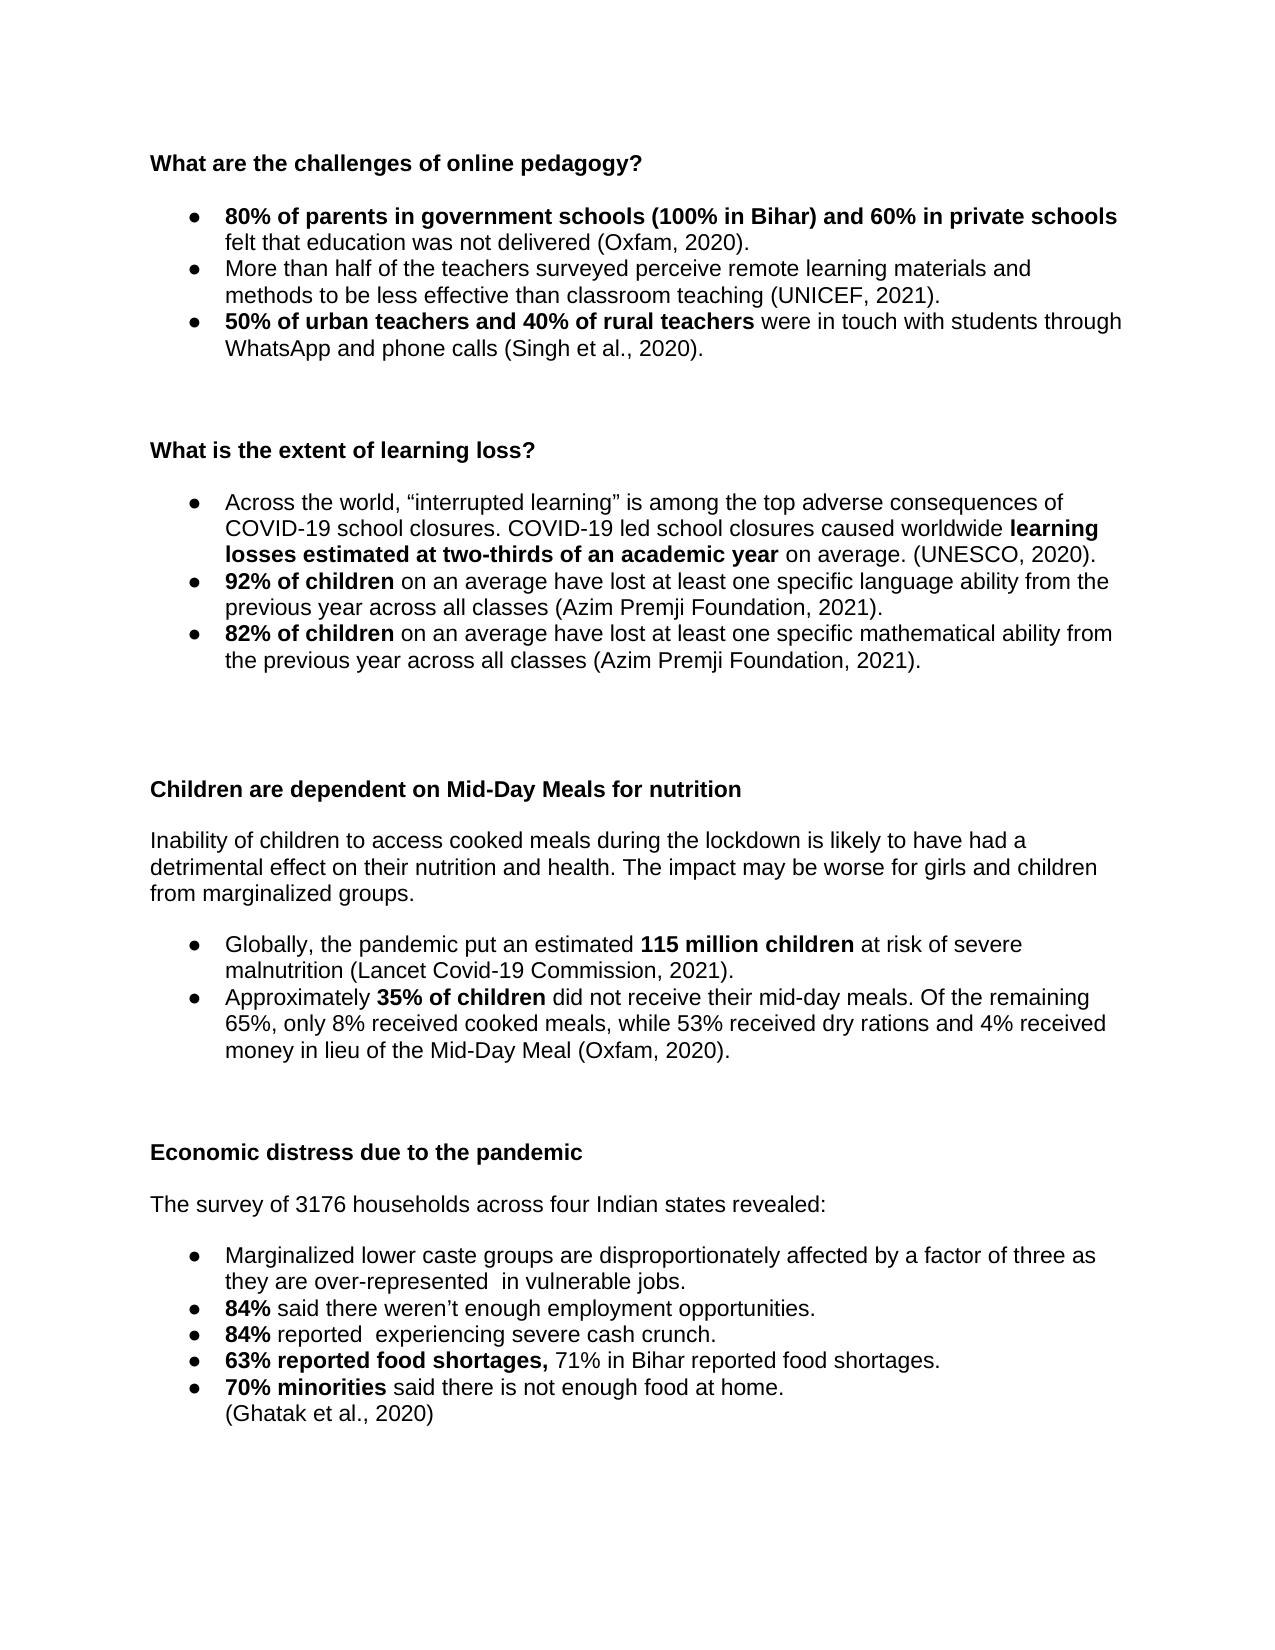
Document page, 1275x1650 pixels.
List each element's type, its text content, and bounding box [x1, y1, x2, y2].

list 70% minorities said there is not enough food at home. (Ghatak et al., 2020) [187, 1374, 1125, 1426]
list Across the world, “interrupted learning” is among the top adverse consequences of COVID-19 school closures. COVID-19 led school closures caused worldwide learning losses estimated at two-thirds of an academic year on average. (UNESCO, 2020). [187, 488, 1125, 568]
list 84% reported experiencing severe cash crunch. [187, 1321, 1125, 1347]
text What is the extent of learning loss? [150, 437, 1125, 463]
list 84% said there weren’t enough employment opportunities. [187, 1295, 1125, 1321]
list 82% of children on an average have lost at least one specific mathematical ability from the previous year across all classes (Azim Premji Foundation, 2021). [187, 620, 1125, 699]
list 50% of urban teachers and 40% of rural teachers were in touch with students through WhatsApp and phone calls (Singh et al., 2020). [187, 308, 1125, 361]
list 63% reported food shortages, 71% in Bihar reported food shortages. [187, 1347, 1125, 1374]
text Children are dependent on Mid-Day Meals for nutrition [150, 776, 1125, 802]
text Inability of children to access cooked meals during the lockdown is likely to have had a detrimental effect on their nutrition and health. The impact may be worse for girls and children from marginalized groups. [150, 827, 1125, 906]
text Economic distress due to the pandemic [150, 1139, 1125, 1166]
list 80% of parents in government schools (100% in Bihar) and 60% in private schools felt that education was not delivered (Oxfam, 2020). [187, 203, 1125, 255]
text The survey of 3176 households across four Indian states revealed: [150, 1191, 1125, 1217]
text What are the challenges of online pedagogy? [150, 150, 1125, 176]
list Marginalized lower caste groups are disproportionately affected by a factor of three as they are over-represented in vulnerable jobs. [187, 1242, 1125, 1295]
list Globally, the pandemic put an estimated 115 million children at risk of severe malnutrition (Lancet Covid-19 Commission, 2021). [187, 931, 1125, 984]
list Approximately 35% of children did not receive their mid-day meals. Of the remaining 65%, only 8% received cooked meals, while 53% received dry rations and 4% received money in lieu of the Mid-Day Meal (Oxfam, 2020). [187, 984, 1125, 1063]
list More than half of the teachers surveyed perceive remote learning materials and methods to be less effective than classroom teaching (UNICEF, 2021). [187, 255, 1125, 308]
list 92% of children on an average have lost at least one specific language ability from the previous year across all classes (Azim Premji Foundation, 2021). [187, 568, 1125, 620]
